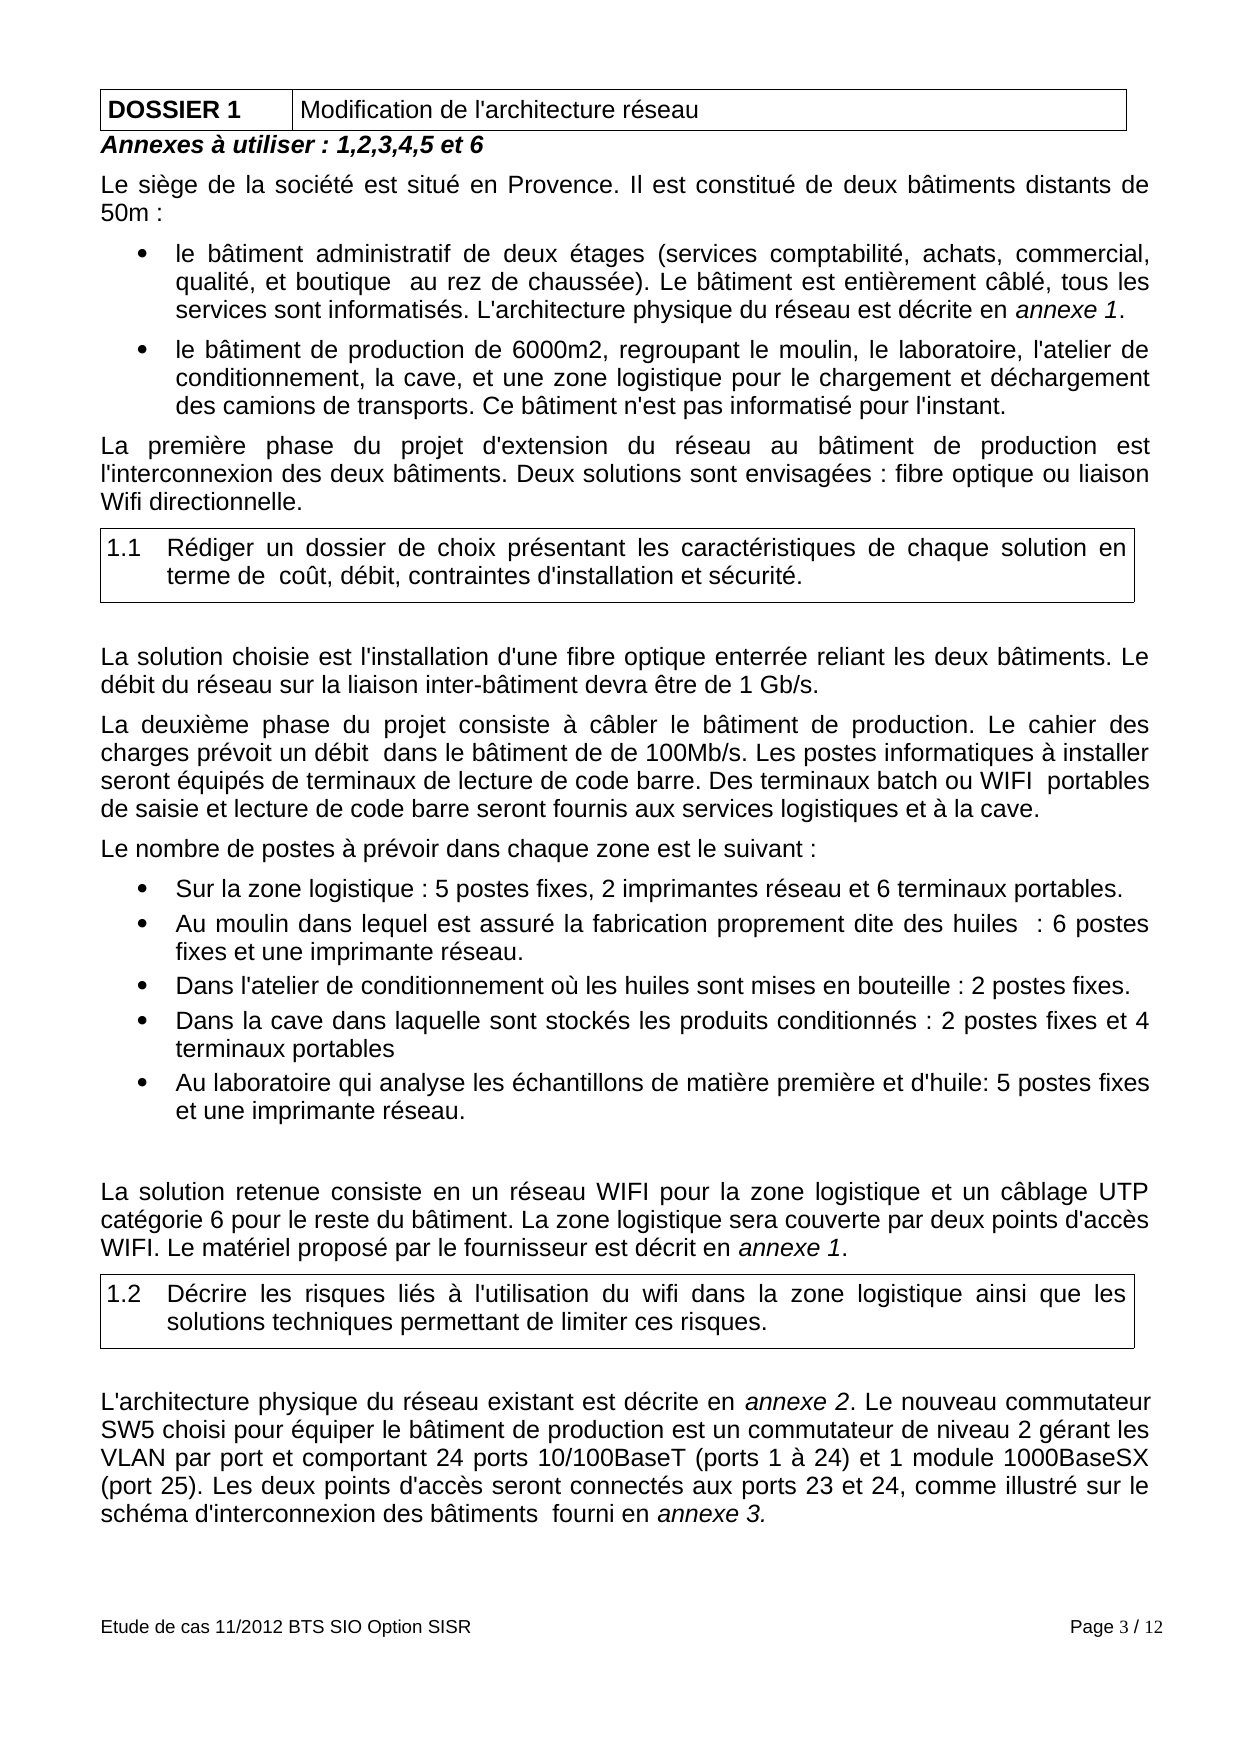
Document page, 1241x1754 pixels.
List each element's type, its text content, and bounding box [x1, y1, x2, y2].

text Annexes à utiliser : 1,2,3,4,5 et 6 [100, 131, 1152, 159]
text Le nombre de postes à prévoir dans chaque zone est le suivant : [100, 835, 1152, 863]
table_header Décrire les risques liés à l'utilisation du wifi dans la zone logistique ainsi que les solutions techniques permettant de limiter ces risques. [161, 1275, 1134, 1347]
list Dans l'atelier de conditionnement où les huiles sont mises en bouteille : 2 postes fixes. [138, 972, 1152, 1000]
text La solution retenue consiste en un réseau WIFI pour la zone logistique et un câblage UTP catégorie 6 pour le reste du bâtiment. La zone logistique sera couverte par deux points d'accès WIFI. Le matériel proposé par le fournisseur est décrit en annexe 1. [100, 1177, 1152, 1261]
list Dans la cave dans laquelle sont stockés les produits conditionnés : 2 postes fixes et 4 terminaux portables [138, 1006, 1152, 1062]
list Au moulin dans lequel est assuré la fabrication proprement dite des huiles : 6 postes fixes et une imprimante réseau. [138, 909, 1152, 966]
table_header Rédiger un dossier de choix présentant les caractéristiques de chaque solution en terme de coût, débit, contraintes d'installation et sécurité. [161, 529, 1134, 602]
text La première phase du projet d'extension du réseau au bâtiment de production est l'interconnexion des deux bâtiments. Deux solutions sont envisagées : fibre optique ou liaison Wifi directionnelle. [100, 432, 1152, 516]
table_header Modification de l'architecture réseau [293, 90, 1126, 130]
list Sur la zone logistique : 5 postes fixes, 2 imprimantes réseau et 6 terminaux portables. [138, 875, 1152, 903]
text L'architecture physique du réseau existant est décrite en annexe 2. Le nouveau commutateur SW5 choisi pour équiper le bâtiment de production est un commutateur de niveau 2 gérant les VLAN par port et comportant 24 ports 10/100BaseT (ports 1 à 24) et 1 module 1000BaseSX (port 25). Les deux points d'accès seront connectés aux ports 23 et 24, comme illustré sur le schéma d'interconnexion des bâtiments fourni en annexe 3. [100, 1388, 1152, 1527]
list le bâtiment de production de 6000m2, regroupant le moulin, le laboratoire, l'atelier de conditionnement, la cave, et une zone logistique pour le chargement et déchargement des camions de transports. Ce bâtiment n'est pas informatisé pour l'instant. [138, 336, 1152, 420]
text La solution choisie est l'installation d'une fibre optique enterrée reliant les deux bâtiments. Le débit du réseau sur la liaison inter-bâtiment devra être de 1 Gb/s. [100, 642, 1152, 698]
table_header 1.2 [101, 1275, 161, 1347]
list le bâtiment administratif de deux étages (services comptabilité, achats, commercial, qualité, et boutique au rez de chaussée). Le bâtiment est entièrement câblé, tous les services sont informatisés. L'architecture physique du réseau est décrite en annexe 1. [138, 239, 1152, 323]
list Au laboratoire qui analyse les échantillons de matière première et d'huile: 5 postes fixes et une imprimante réseau. [138, 1069, 1152, 1125]
text Le siège de la société est situé en Provence. Il est constitué de deux bâtiments distants de 50m : [100, 171, 1152, 227]
table_header DOSSIER 1 [101, 90, 292, 130]
text La deuxième phase du projet consiste à câbler le bâtiment de production. Le cahier des charges prévoit un débit dans le bâtiment de de 100Mb/s. Les postes informatiques à installer seront équipés de terminaux de lecture de code barre. Des terminaux batch ou WIFI portables de saisie et lecture de code barre seront fournis aux services logistiques et à la cave. [100, 711, 1152, 822]
table_header 1.1 [101, 529, 161, 602]
